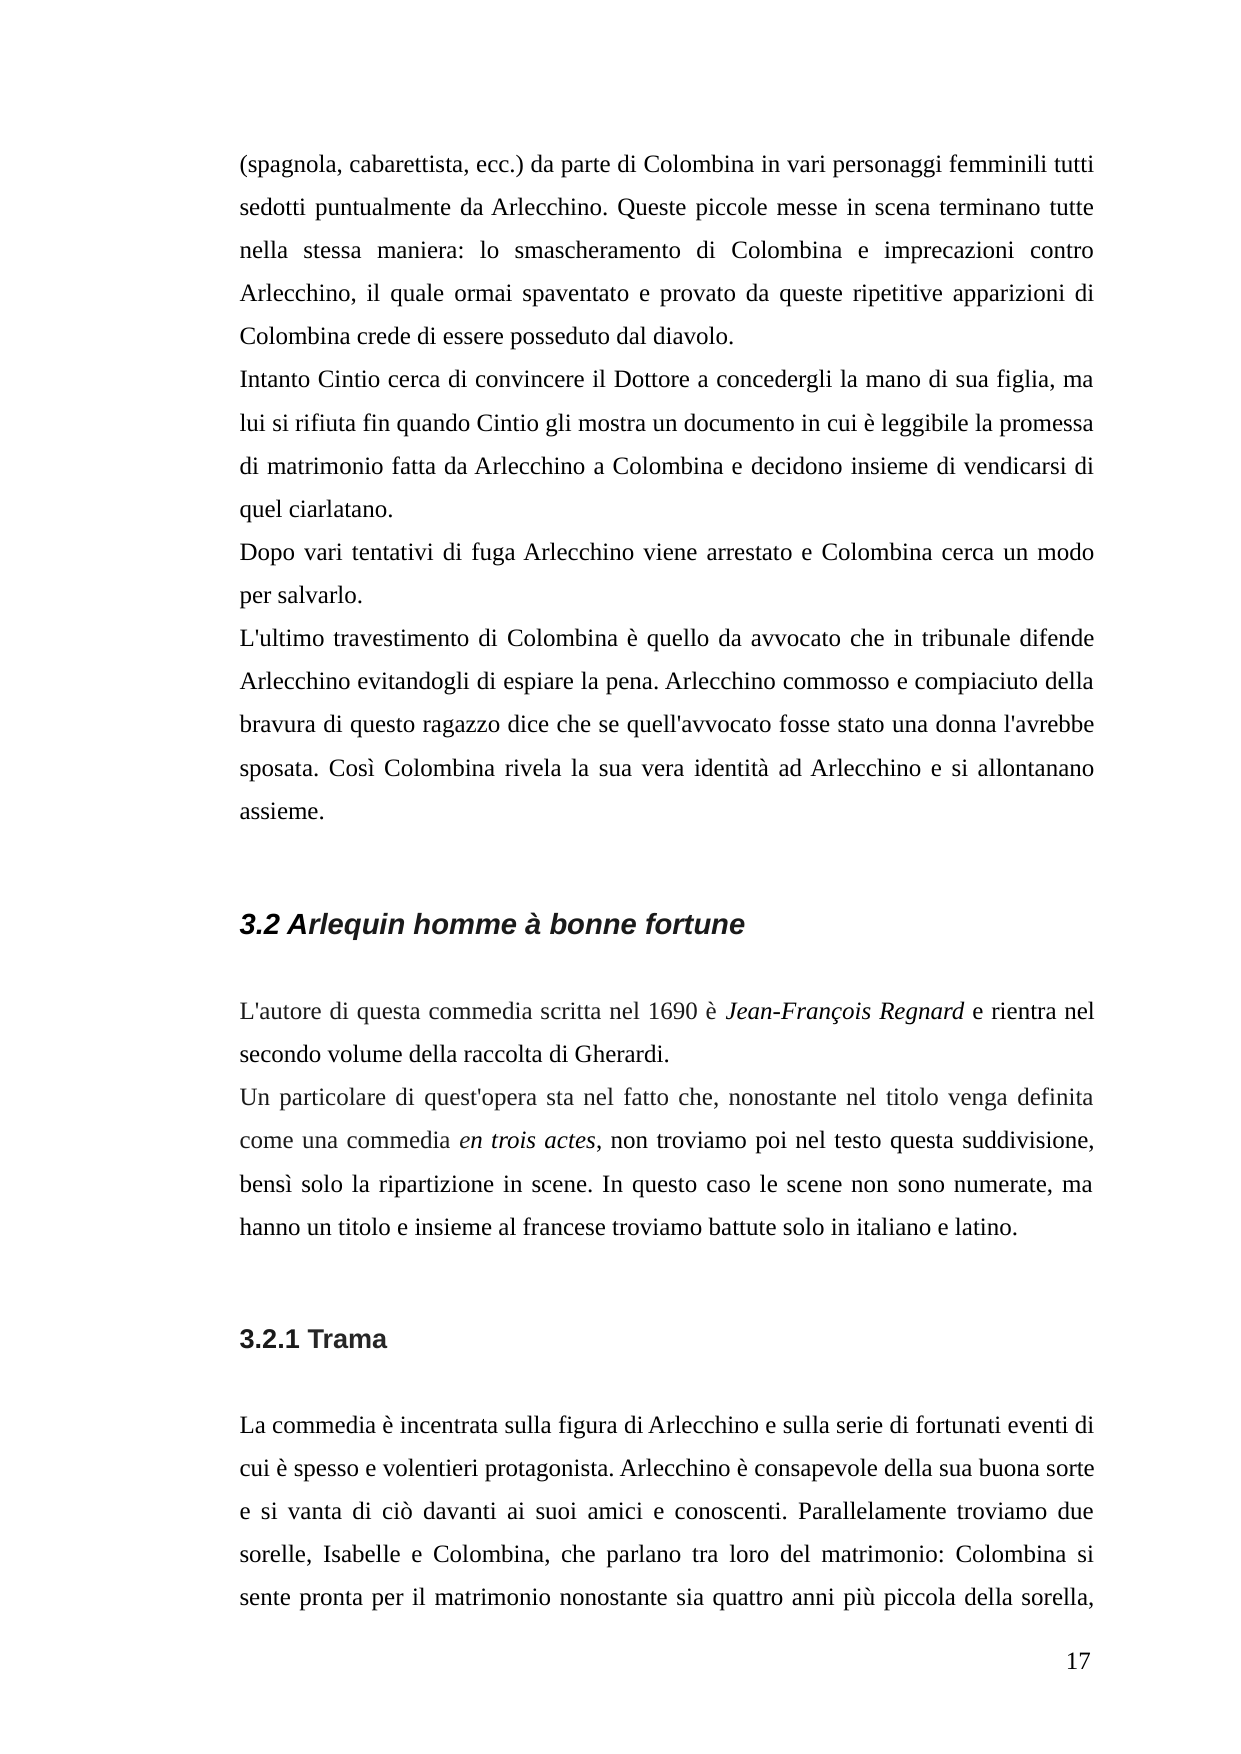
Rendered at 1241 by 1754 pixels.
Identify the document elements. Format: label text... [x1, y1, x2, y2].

subtitle 3.2.1 Trama [239, 1323, 1095, 1354]
text L'ultimo travestimento di Colombina è quello da avvocato che in tribunale difende Arlecchino evitandogli di espiare la pena. Arlecchino commosso e compiaciuto della bravura di questo ragazzo dice che se quell'avvocato fosse stato una donna l'avrebbe sposata. Così Colombina rivela la sua vera identità ad Arlecchino e si allontanano assieme. [239, 623, 1095, 824]
subtitle 3.2 Arlequin homme à bonne fortune [239, 907, 1095, 941]
text La commedia è incentrata sulla figura di Arlecchino e sulla serie di fortunati eventi di cui è spesso e volentieri protagonista. Arlecchino è consapevole della sua buona sorte e si vanta di ciò davanti ai suoi amici e conoscenti. Parallelamente troviamo due sorelle, Isabelle e Colombina, che parlano tra loro del matrimonio: Colombina si sente pronta per il matrimonio nonostante sia quattro anni più piccola della sorella, [239, 1410, 1095, 1611]
text L'autore di questa commedia scritta nel 1690 è Jean-François Regnard e rientra nel secondo volume della raccolta di Gherardi. [239, 996, 1095, 1068]
text (spagnola, cabarettista, ecc.) da parte di Colombina in vari personaggi femminili tutti sedotti puntualmente da Arlecchino. Queste piccole messe in scena terminano tutte nella stessa maniera: lo smascheramento di Colombina e imprecazioni contro Arlecchino, il quale ormai spaventato e provato da queste ripetitive apparizioni di Colombina crede di essere posseduto dal diavolo. [239, 149, 1095, 350]
text Dopo vari tentativi di fuga Arlecchino viene arrestato e Colombina cerca un modo per salvarlo. [239, 537, 1095, 609]
text Un particolare di quest'opera sta nel fatto che, nonostante nel titolo venga definita come una commedia en trois actes, non troviamo poi nel testo questa suddivisione, bensì solo la ripartizione in scene. In questo caso le scene non sono numerate, ma hanno un titolo e insieme al francese troviamo battute solo in italiano e latino. [239, 1082, 1095, 1241]
text Intanto Cintio cerca di convincere il Dottore a concedergli la mano di sua figlia, ma lui si rifiuta fin quando Cintio gli mostra un documento in cui è leggibile la promessa di matrimonio fatta da Arlecchino a Colombina e decidono insieme di vendicarsi di quel ciarlatano. [239, 364, 1095, 523]
